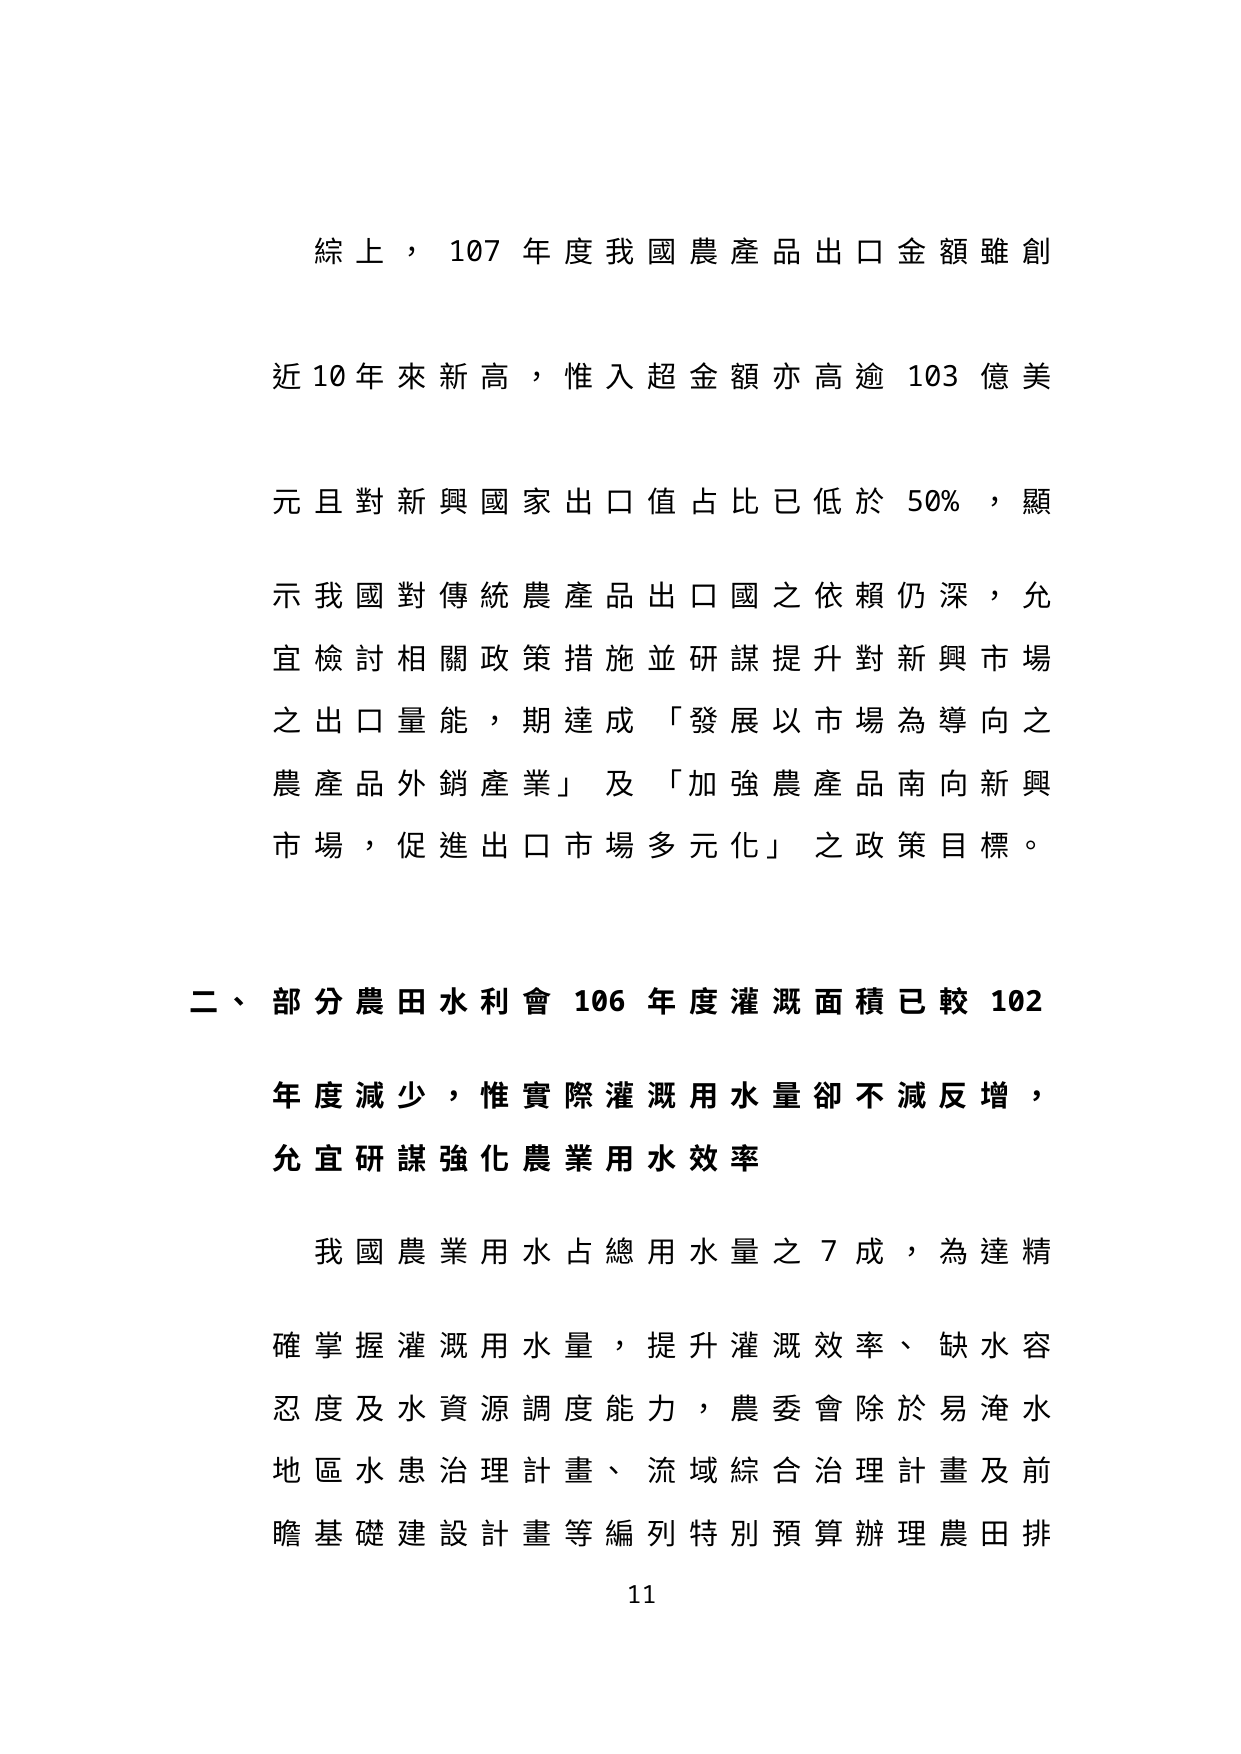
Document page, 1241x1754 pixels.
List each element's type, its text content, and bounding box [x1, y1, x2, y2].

text 綜上，107年度我國農產品出口金額雖創近10年來新高，惟入超金額亦高逾103億美元且對新興國家出口值占比已低於50%，顯示我國對傳統農產品出口國之依賴仍深，允宜檢討相關政策措施並研謀提升對新興市場之出口量能，期達成「發展以市場為導向之農產品外銷產業」及「加強農產品南向新興市場，促進出口市場多元化」之政策目標。 [242, 177, 1058, 865]
text 我國農業用水占總用水量之7成，為達精確掌握灌溉用水量，提升灌溉效率、缺水容忍度及水資源調度能力，農委會除於易淹水地區水患治理計畫、流域綜合治理計畫及前瞻基礎建設計畫等編列特別預算辦理農田排水、埤塘、圳路改善及「精進灌溉節水管理推廣建置計畫」外，每年度尚於公務預算執行「農業發展-加強農田水利建設」(107年度可用預算數39.58億元、實現數30.65億元)及「農業發展-農地重劃區緊急農水路改善計畫」(107年度可用預算數14.05億元、實現數8.67億元)，補助農田水利會辦理農田水利設施更新改善、推廣旱作灌溉及現代化管理設施、辦理農地重劃區內急要農水路更新改善等，以提升農業灌溉用水有效利用。 [242, 1177, 1058, 1552]
text 二、部分農田水利會106年度灌溉面積已較102年度減少，惟實際灌溉用水量卻不減反增，允宜研謀強化農業用水效率 [183, 927, 1058, 1177]
